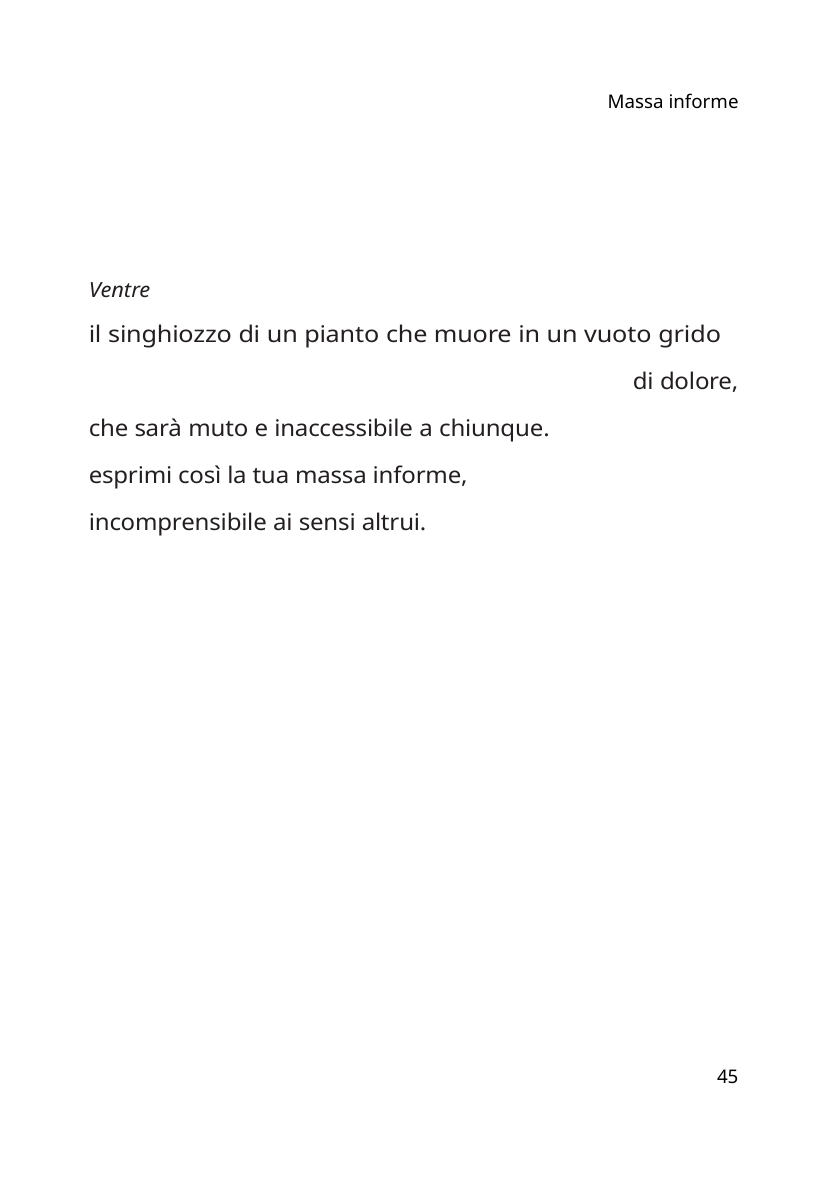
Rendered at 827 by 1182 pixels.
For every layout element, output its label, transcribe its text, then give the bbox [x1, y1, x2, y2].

text il singhiozzo di un pianto che muore in un vuoto grido [88, 318, 738, 349]
text esprimi così la tua massa informe, [88, 458, 738, 490]
text che sarà muto e inaccessibile a chiunque. [88, 412, 738, 443]
text di dolore, [88, 365, 738, 396]
text Ventre [88, 275, 738, 304]
text incomprensibile ai sensi altrui. [88, 505, 738, 537]
